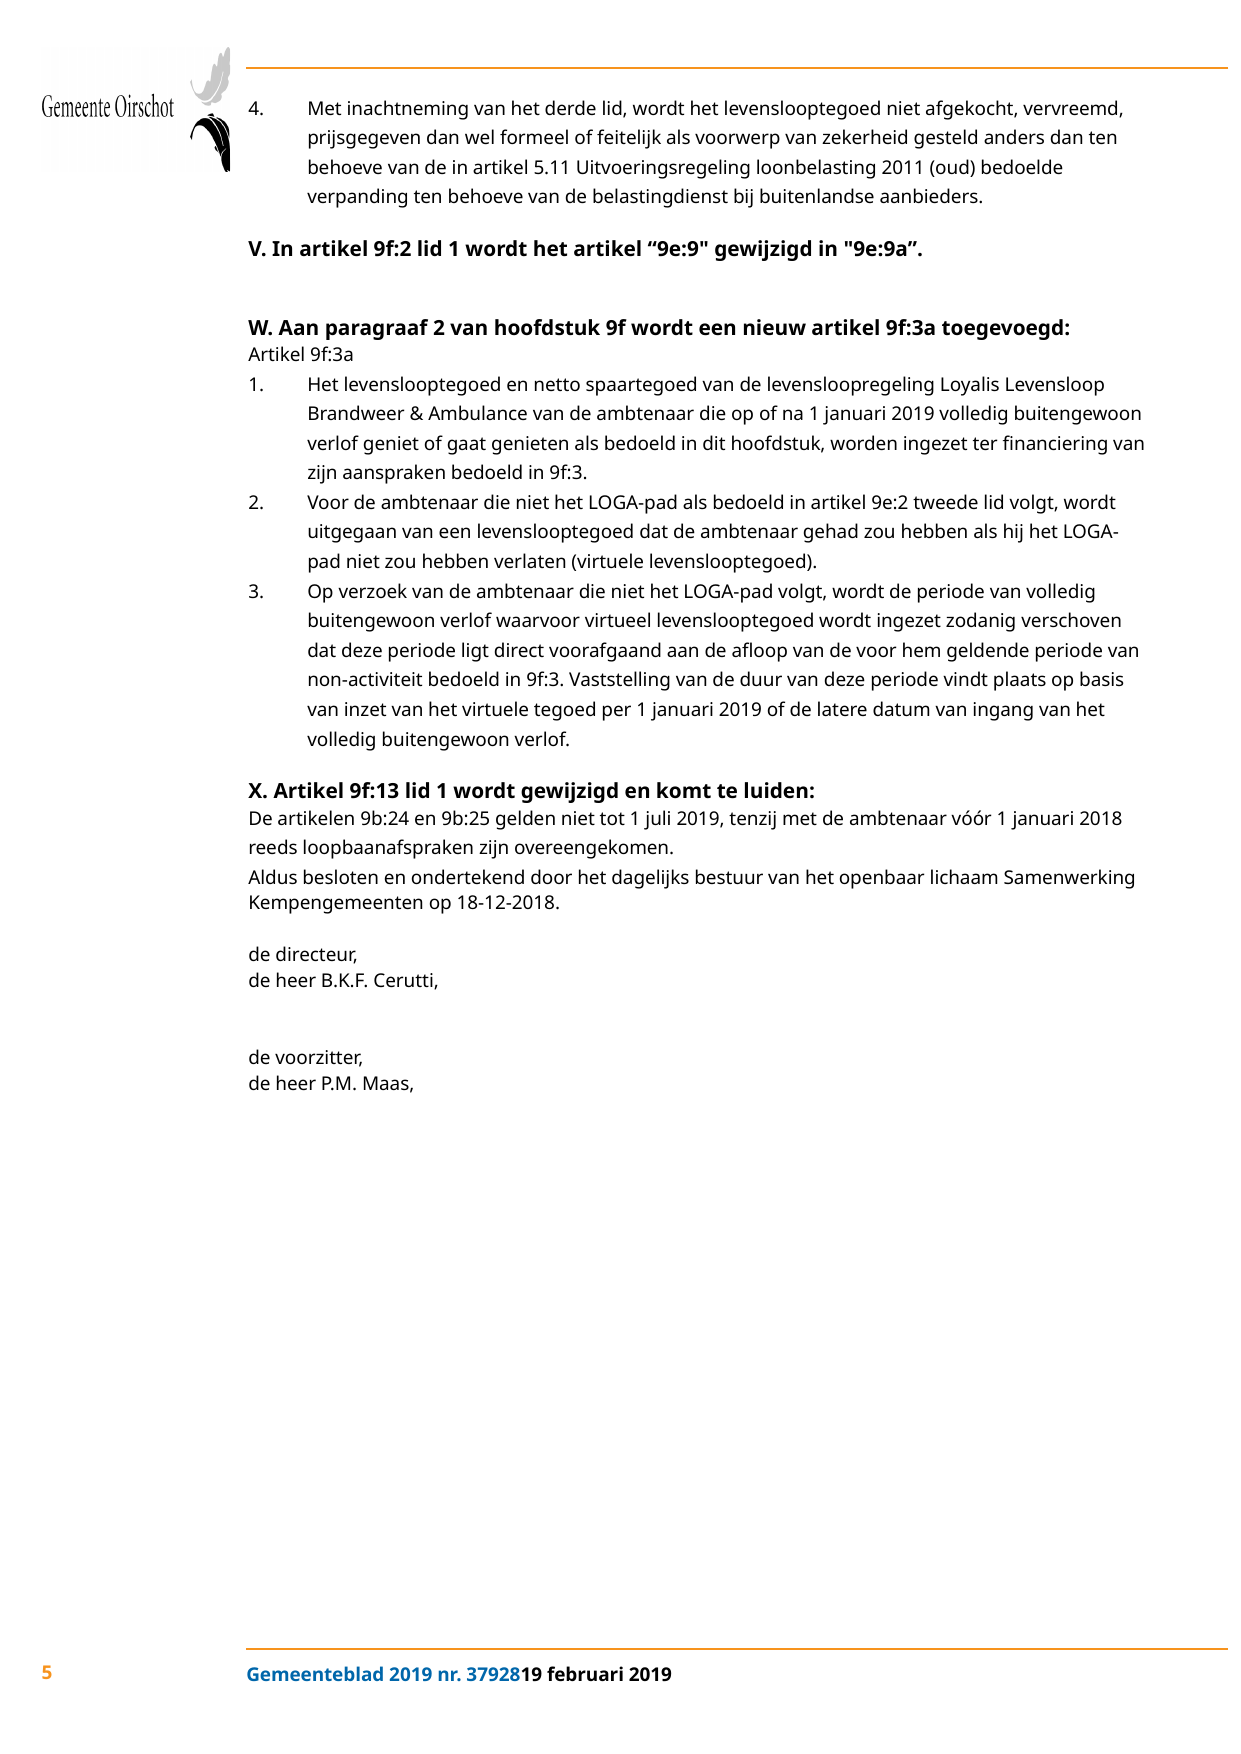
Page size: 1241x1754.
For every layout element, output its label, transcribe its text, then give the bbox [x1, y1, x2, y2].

list Voor de ambtenaar die niet het LOGA-pad als bedoeld in artikel 9e:2 tweede lid volgt, wordt uitgegaan van een levenslooptegoed dat de ambtenaar gehad zou hebben als hij het LOGA-pad niet zou hebben verlaten (virtuele levenslooptegoed). [248, 489, 1152, 574]
text de heer P.M. Maas, [248, 1070, 1152, 1095]
text de heer B.K.F. Cerutti, [248, 967, 1152, 992]
list Met inachtneming van het derde lid, wordt het levenslooptegoed niet afgekocht, vervreemd, prijsgegeven dan wel formeel of feitelijk als voorwerp van zekerheid gesteld anders dan ten behoeve van de in artikel 5.11 Uitvoeringsregeling loonbelasting 2011 (oud) bedoelde verpanding ten behoeve van de belastingdienst bij buitenlandse aanbieders. [248, 95, 1152, 209]
text X. Artikel 9f:13 lid 1 wordt gewijzigd en komt te luiden: [248, 776, 1152, 805]
picture [41, 47, 231, 172]
text de voorzitter, [248, 1044, 1152, 1070]
text V. In artikel 9f:2 lid 1 wordt het artikel “9e:9" gewijzigd in "9e:9a”. [248, 234, 1152, 262]
list Het levenslooptegoed en netto spaartegoed van de levensloopregeling Loyalis Levensloop Brandweer & Ambulance van de ambtenaar die op of na 1 januari 2019 volledig buitengewoon verlof geniet of gaat genieten als bedoeld in dit hoofdstuk, worden ingezet ter financiering van zijn aanspraken bedoeld in 9f:3. [248, 371, 1152, 485]
text Aldus besloten en ondertekend door het dagelijks bestuur van het openbaar lichaam Samenwerking Kempengemeenten op 18-12-2018. [248, 864, 1152, 915]
text De artikelen 9b:24 en 9b:25 gelden niet tot 1 juli 2019, tenzij met de ambtenaar vóór 1 januari 2018 reeds loopbaanafspraken zijn overeengekomen. [248, 805, 1152, 860]
list Op verzoek van de ambtenaar die niet het LOGA-pad volgt, wordt de periode van volledig buitengewoon verlof waarvoor virtueel levenslooptegoed wordt ingezet zodanig verschoven dat deze periode ligt direct voorafgaand aan de afloop van de voor hem geldende periode van non-activiteit bedoeld in 9f:3. Vaststelling van de duur van deze periode vindt plaats op basis van inzet van het virtuele tegoed per 1 januari 2019 of de latere datum van ingang van het volledig buitengewoon verlof. [248, 578, 1152, 752]
text de directeur, [248, 941, 1152, 967]
text Artikel 9f:3a [248, 341, 1152, 367]
text W. Aan paragraaf 2 van hoofdstuk 9f wordt een nieuw artikel 9f:3a toegevoegd: [248, 313, 1152, 341]
